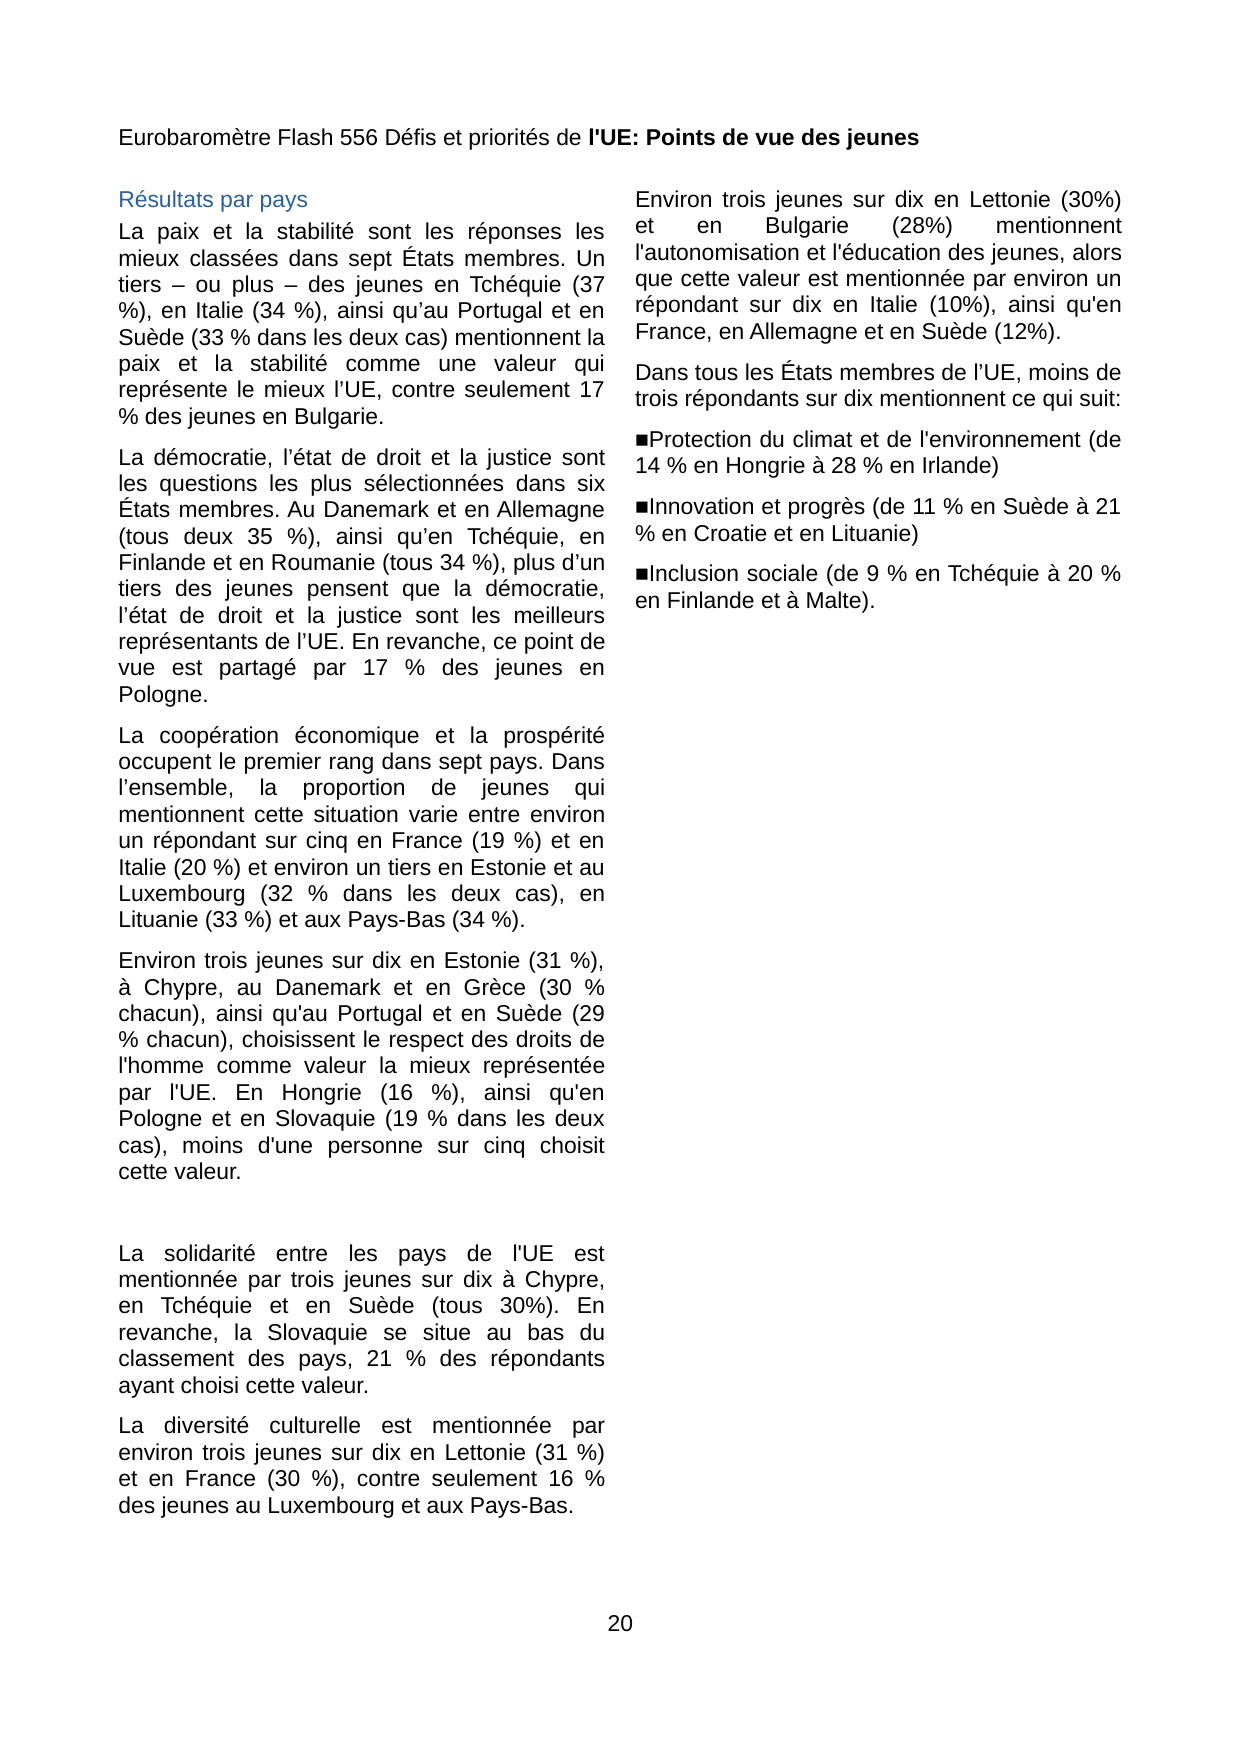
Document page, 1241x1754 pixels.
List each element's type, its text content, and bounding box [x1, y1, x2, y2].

text La paix et la stabilité sont les réponses les mieux classées dans sept États membres. Un tiers – ou plus – des jeunes en Tchéquie (37 %), en Italie (34 %), ainsi qu’au Portugal et en Suède (33 % dans les deux cas) mentionnent la paix et la stabilité comme une valeur qui représente le mieux l’UE, contre seulement 17 % des jeunes en Bulgarie. [118, 218, 605, 429]
text Résultats par pays [118, 186, 605, 212]
text Dans tous les États membres de l’UE, moins de trois répondants sur dix mentionnent ce qui suit: [635, 358, 1122, 411]
text Environ trois jeunes sur dix en Lettonie (30%) et en Bulgarie (28%) mentionnent l'autonomisation et l'éducation des jeunes, alors que cette valeur est mentionnée par environ un répondant sur dix en Italie (10%), ainsi qu'en France, en Allemagne et en Suède (12%). [635, 186, 1122, 344]
text Environ trois jeunes sur dix en Estonie (31 %), à Chypre, au Danemark et en Grèce (30 % chacun), ainsi qu'au Portugal et en Suède (29 % chacun), choisissent le respect des droits de l'homme comme valeur la mieux représentée par l'UE. En Hongrie (16 %), ainsi qu'en Pologne et en Slovaquie (19 % dans les deux cas), moins d'une personne sur cinq choisit cette valeur. [118, 947, 605, 1184]
text ■Innovation et progrès (de 11 % en Suède à 21 % en Croatie et en Lituanie) [635, 493, 1122, 546]
text ■Inclusion sociale (de 9 % en Tchéquie à 20 % en Finlande et à Malte). [635, 560, 1122, 613]
text La diversité culturelle est mentionnée par environ trois jeunes sur dix en Lettonie (31 %) et en France (30 %), contre seulement 16 % des jeunes au Luxembourg et aux Pays-Bas. [118, 1412, 605, 1518]
text La démocratie, l’état de droit et la justice sont les questions les plus sélectionnées dans six États membres. Au Danemark et en Allemagne (tous deux 35 %), ainsi qu’en Tchéquie, en Finlande et en Roumanie (tous 34 %), plus d’un tiers des jeunes pensent que la démocratie, l’état de droit et la justice sont les meilleurs représentants de l’UE. En revanche, ce point de vue est partagé par 17 % des jeunes en Pologne. [118, 443, 605, 707]
text La coopération économique et la prospérité occupent le premier rang dans sept pays. Dans l’ensemble, la proportion de jeunes qui mentionnent cette situation varie entre environ un répondant sur cinq en France (19 %) et en Italie (20 %) et environ un tiers en Estonie et au Luxembourg (32 % dans les deux cas), en Lituanie (33 %) et aux Pays-Bas (34 %). [118, 722, 605, 932]
text La solidarité entre les pays de l'UE est mentionnée par trois jeunes sur dix à Chypre, en Tchéquie et en Suède (tous 30%). En revanche, la Slovaquie se situe au bas du classement des pays, 21 % des répondants ayant choisi cette valeur. [118, 1240, 605, 1398]
text ■Protection du climat et de l'environnement (de 14 % en Hongrie à 28 % en Irlande) [635, 426, 1122, 478]
